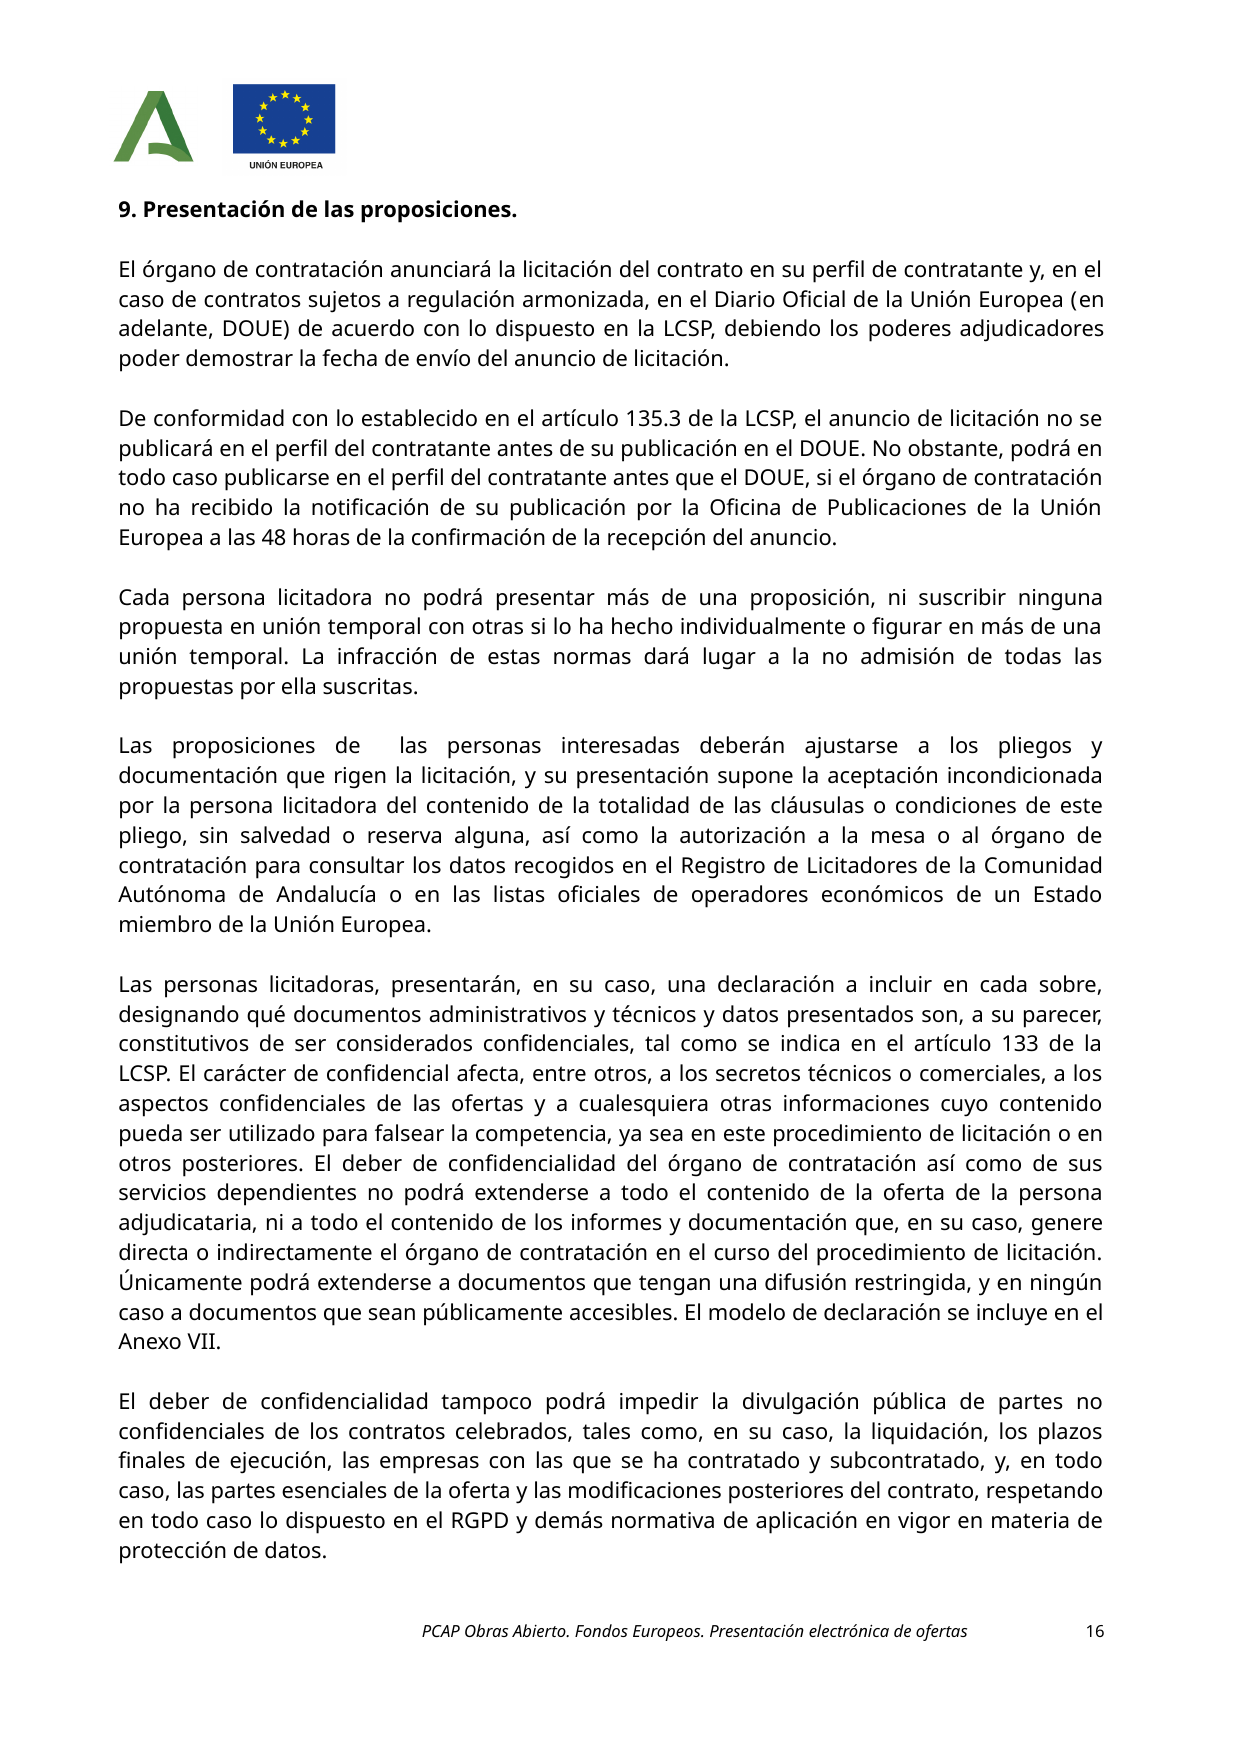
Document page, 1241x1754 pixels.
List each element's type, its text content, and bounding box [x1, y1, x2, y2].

picture [221, 78, 347, 176]
text De conformidad con lo establecido en el artículo 135.3 de la LCSP, el anuncio de licitación no se publicará en el perfil del contratante antes de su publicación en el DOUE. No obstante, podrá en todo caso publicarse en el perfil del contratante antes que el DOUE, si el órgano de contratación no ha recibido la notificación de su publicación por la Oficina de Publicaciones de la Unión Europea a las 48 horas de la confirmación de la recepción del anuncio. [118, 403, 1104, 552]
text El órgano de contratación anunciará la licitación del contrato en su perfil de contratante y, en el caso de contratos sujetos a regulación armonizada, en el Diario Oficial de la Unión Europea (en adelante, DOUE) de acuerdo con lo dispuesto en la LCSP, debiendo los poderes adjudicadores poder demostrar la fecha de envío del anuncio de licitación. [118, 254, 1104, 373]
text Las proposiciones de las personas interesadas deberán ajustarse a los pliegos y documentación que rigen la licitación, y su presentación supone la aceptación incondicionada por la persona licitadora del contenido de la totalidad de las cláusulas o condiciones de este pliego, sin salvedad o reserva alguna, así como la autorización a la mesa o al órgano de contratación para consultar los datos recogidos en el Registro de Licitadores de la Comunidad Autónoma de Andalucía o en las listas oficiales de operadores económicos de un Estado miembro de la Unión Europea. [118, 731, 1104, 939]
text Las personas licitadoras, presentarán, en su caso, una declaración a incluir en cada sobre, designando qué documentos administrativos y técnicos y datos presentados son, a su parecer, constitutivos de ser considerados confidenciales, tal como se indica en el artículo 133 de la LCSP. El carácter de confidencial afecta, entre otros, a los secretos técnicos o comerciales, a los aspectos confidenciales de las ofertas y a cualesquiera otras informaciones cuyo contenido pueda ser utilizado para falsear la competencia, ya sea en este procedimiento de licitación o en otros posteriores. El deber de confidencialidad del órgano de contratación así como de sus servicios dependientes no podrá extenderse a todo el contenido de la oferta de la persona adjudicataria, ni a todo el contenido de los informes y documentación que, en su caso, genere directa o indirectamente el órgano de contratación en el curso del procedimiento de licitación. Únicamente podrá extenderse a documentos que tengan una difusión restringida, y en ningún caso a documentos que sean públicamente accesibles. El modelo de declaración se incluye en el Anexo VII. [118, 969, 1104, 1356]
text Cada persona licitadora no podrá presentar más de una proposición, ni suscribir ninguna propuesta en unión temporal con otras si lo ha hecho individualmente o figurar en más de una unión temporal. La infracción de estas normas dará lugar a la no admisión de todas las propuestas por ella suscritas. [118, 582, 1104, 701]
text El deber de confidencialidad tampoco podrá impedir la divulgación pública de partes no confidenciales de los contratos celebrados, tales como, en su caso, la liquidación, los plazos finales de ejecución, las empresas con las que se ha contratado y subcontratado, y, en todo caso, las partes esenciales de la oferta y las modificaciones posteriores del contrato, respetando en todo caso lo dispuesto en el RGPD y demás normativa de aplicación en vigor en materia de protección de datos. [118, 1386, 1104, 1565]
text 9. Presentación de las proposiciones. [118, 194, 1104, 224]
picture [109, 86, 198, 166]
